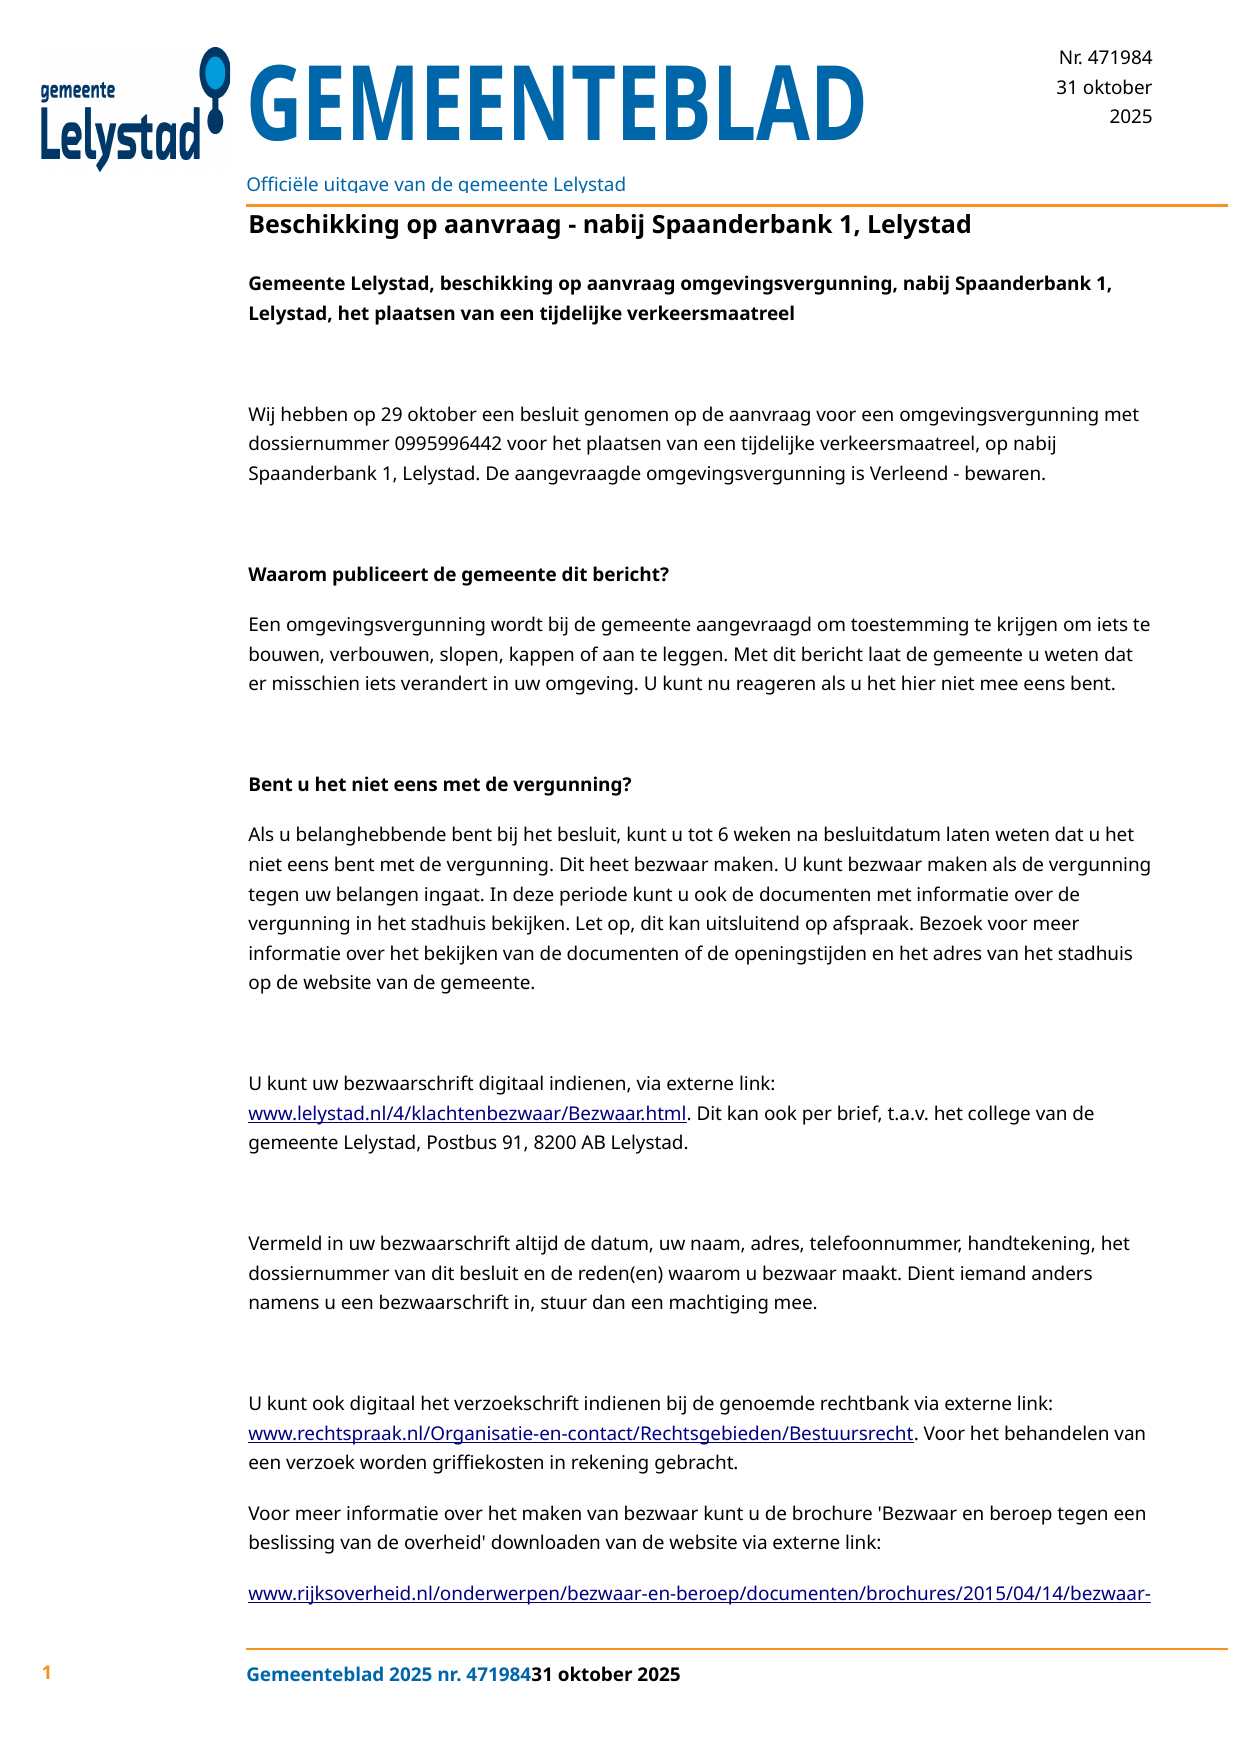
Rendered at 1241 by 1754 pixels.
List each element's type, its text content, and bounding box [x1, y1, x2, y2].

text U kunt ook digitaal het verzoekschrift indienen bij de genoemde rechtbank via externe link: www.rechtspraak.nl/Organisatie-en-contact/Rechtsgebieden/Bestuursrecht. Voor het behandelen van een verzoek worden griffiekosten in rekening gebracht. [248, 1390, 1152, 1475]
text Beschikking op aanvraag - nabij Spaanderbank 1, Lelystad [248, 207, 1152, 241]
text Als u belanghebbende bent bij het besluit, kunt u tot 6 weken na besluitdatum laten weten dat u het niet eens bent met de vergunning. Dit heet bezwaar maken. U kunt bezwaar maken als de vergunning tegen uw belangen ingaat. In deze periode kunt u ook de documenten met informatie over de vergunning in het stadhuis bekijken. Let op, dit kan uitsluitend op afspraak. Bezoek voor meer informatie over het bekijken van de documenten of de openingstijden en het adres van het stadhuis op de website van de gemeente. [248, 822, 1152, 995]
text Vermeld in uw bezwaarschrift altijd de datum, uw naam, adres, telefoonnummer, handtekening, het dossiernummer van dit besluit en de reden(en) waarom u bezwaar maakt. Dient iemand anders namens u een bezwaarschrift in, stuur dan een machtiging mee. [248, 1230, 1152, 1315]
picture [41, 47, 231, 172]
text U kunt uw bezwaarschrift digitaal indienen, via externe link: www.lelystad.nl/4/klachtenbezwaar/Bezwaar.html. Dit kan ook per brief, t.a.v. het college van de gemeente Lelystad, Postbus 91, 8200 AB Lelystad. [248, 1070, 1152, 1155]
text Gemeente Lelystad, beschikking op aanvraag omgevingsvergunning, nabij Spaanderbank 1, Lelystad, het plaatsen van een tijdelijke verkeersmaatreel [248, 270, 1152, 326]
text www.rijksoverheid.nl/onderwerpen/bezwaar-en-beroep/documenten/brochures/2015/04/14/bezwaar- [248, 1580, 1152, 1606]
text Waarom publiceert de gemeente dit bericht? [248, 561, 1152, 586]
text Wij hebben op 29 oktober een besluit genomen op de aanvraag voor een omgevingsvergunning met dossiernummer 0995996442 voor het plaatsen van een tijdelijke verkeersmaatreel, op nabij Spaanderbank 1, Lelystad. De aangevraagde omgevingsvergunning is Verleend - bewaren. [248, 401, 1152, 486]
text Een omgevingsvergunning wordt bij de gemeente aangevraagd om toestemming te krijgen om iets te bouwen, verbouwen, slopen, kappen of aan te leggen. Met dit bericht laat de gemeente u weten dat er misschien iets verandert in uw omgeving. U kunt nu reageren als u het hier niet mee eens bent. [248, 611, 1152, 696]
text Bent u het niet eens met de vergunning? [248, 771, 1152, 797]
text Voor meer informatie over het maken van bezwaar kunt u de brochure 'Bezwaar en beroep tegen een beslissing van de overheid' downloaden van de website via externe link: [248, 1500, 1152, 1555]
